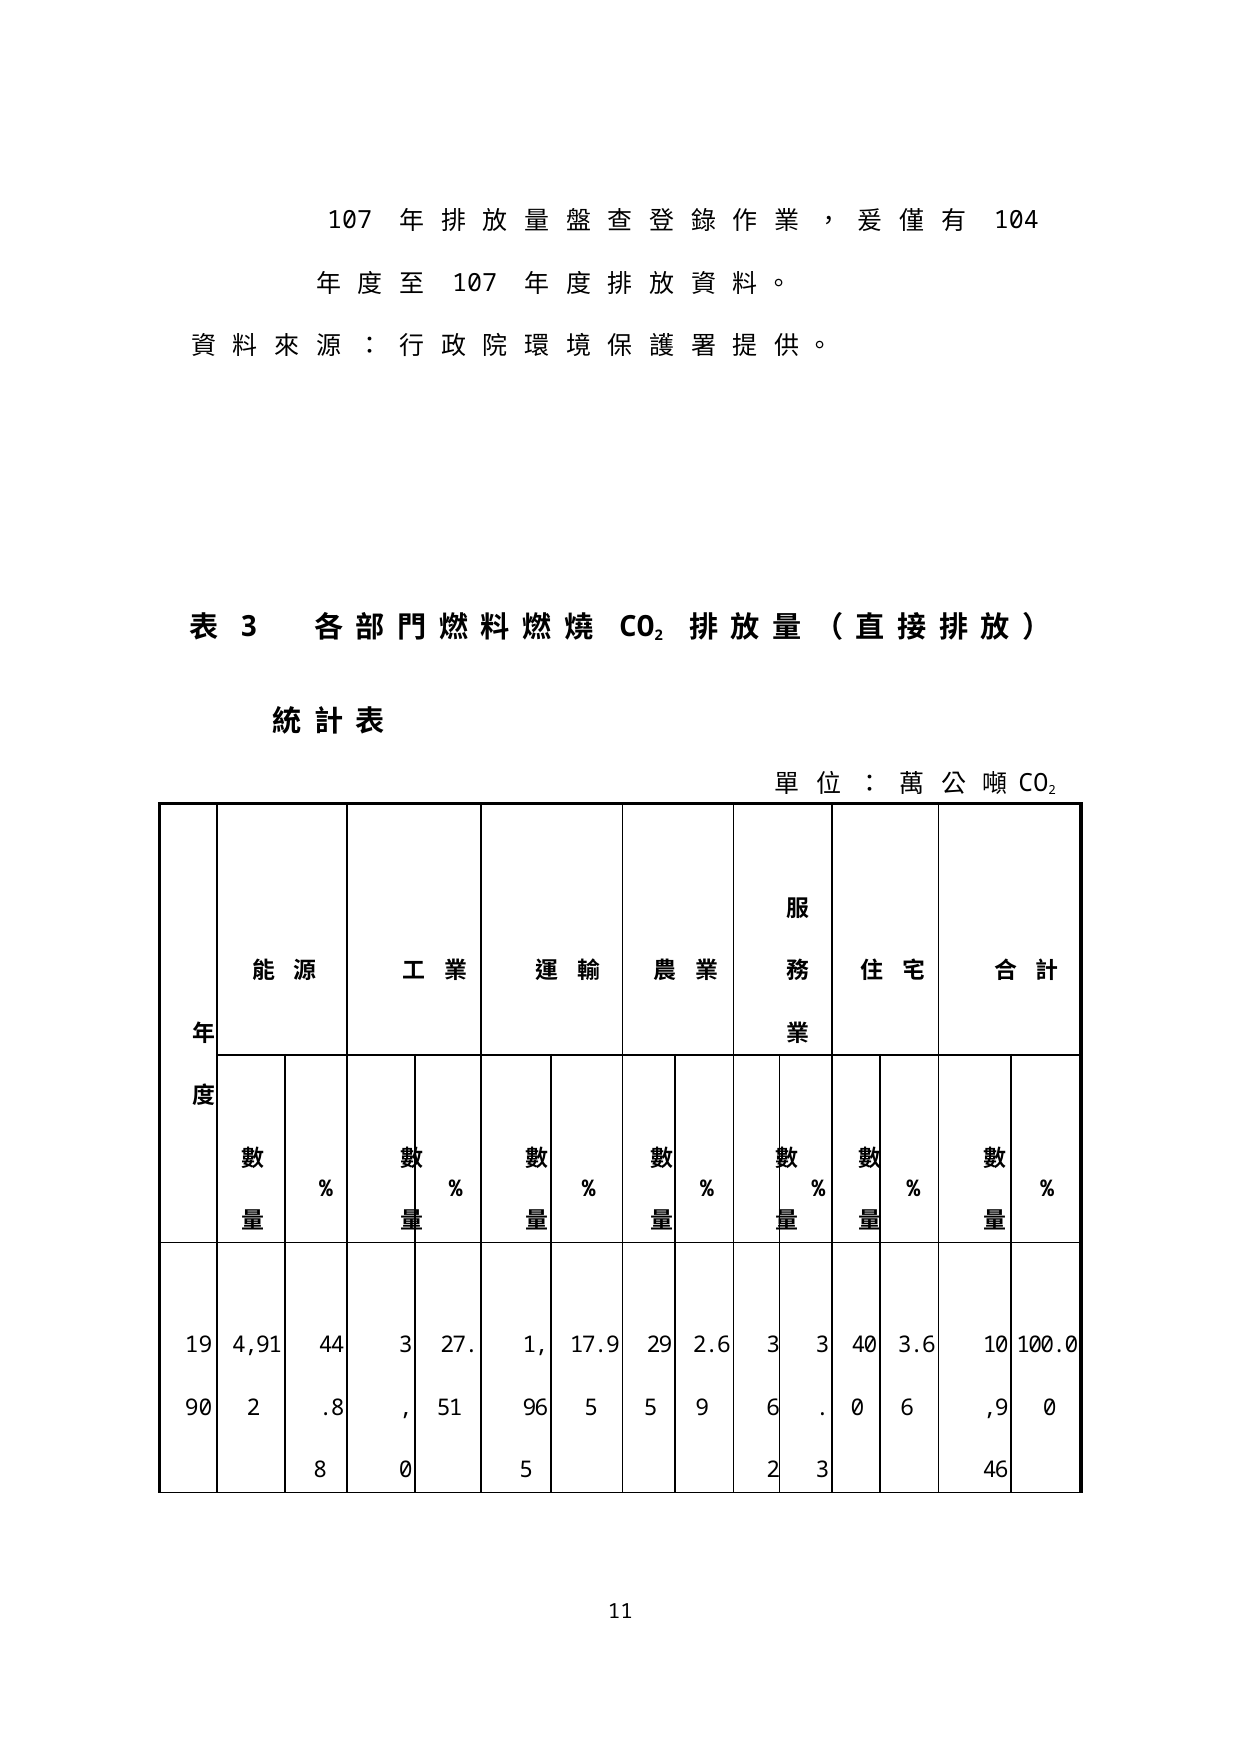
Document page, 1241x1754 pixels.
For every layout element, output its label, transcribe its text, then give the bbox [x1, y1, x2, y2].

table_cell 數量 [218, 1056, 284, 1241]
table_cell 3,0 [348, 1243, 414, 1491]
table_cell % [416, 1056, 480, 1241]
table_cell 數量 [623, 1056, 674, 1241]
table_header 年度 [161, 805, 216, 1241]
text 表3 各部門燃料燃燒CO2排放量（直接排放）統計表 [164, 552, 1058, 740]
table_cell % [676, 1056, 733, 1241]
table_cell % [881, 1056, 938, 1241]
table_header 農業 [623, 805, 733, 1054]
table_cell 數量 [939, 1056, 1010, 1241]
table_cell 27.51 [416, 1243, 480, 1491]
table_cell 數量 [482, 1056, 550, 1241]
table_cell 2.69 [676, 1243, 733, 1491]
table_cell 295 [623, 1243, 674, 1491]
text 單位：萬公噸CO2 [183, 740, 1058, 802]
table_cell 1990 [161, 1243, 216, 1491]
table_cell 44.88 [286, 1243, 346, 1491]
table_cell 100.00 [1012, 1243, 1079, 1491]
table_header 住宅 [833, 805, 938, 1054]
table_cell % [552, 1056, 622, 1241]
table_cell 17.95 [552, 1243, 622, 1491]
table_cell 3.3 [780, 1243, 831, 1491]
table_header 服務業 [734, 805, 831, 1054]
table_header 能源 [218, 805, 346, 1054]
table_header 運輸 [482, 805, 622, 1054]
text 107年排放量盤查登錄作業，爰僅有104年度至107年度排放資料。 [177, 177, 1058, 302]
table_cell % [780, 1056, 831, 1241]
text 資料來源：行政院環境保護署提供。 [177, 302, 1058, 365]
table_cell 10,946 [939, 1243, 1010, 1491]
table_cell 數量 [734, 1056, 779, 1241]
table_cell % [286, 1056, 346, 1241]
table_cell 1,965 [482, 1243, 550, 1491]
table_cell 362 [734, 1243, 779, 1491]
table_cell 400 [833, 1243, 879, 1491]
table_cell 4,912 [218, 1243, 284, 1491]
table_cell % [1012, 1056, 1079, 1241]
table_cell 數量 [833, 1056, 879, 1241]
table_header 工業 [348, 805, 480, 1054]
table_header 合計 [939, 805, 1079, 1054]
table_cell 數量 [348, 1056, 414, 1241]
table_cell 3.66 [881, 1243, 938, 1491]
